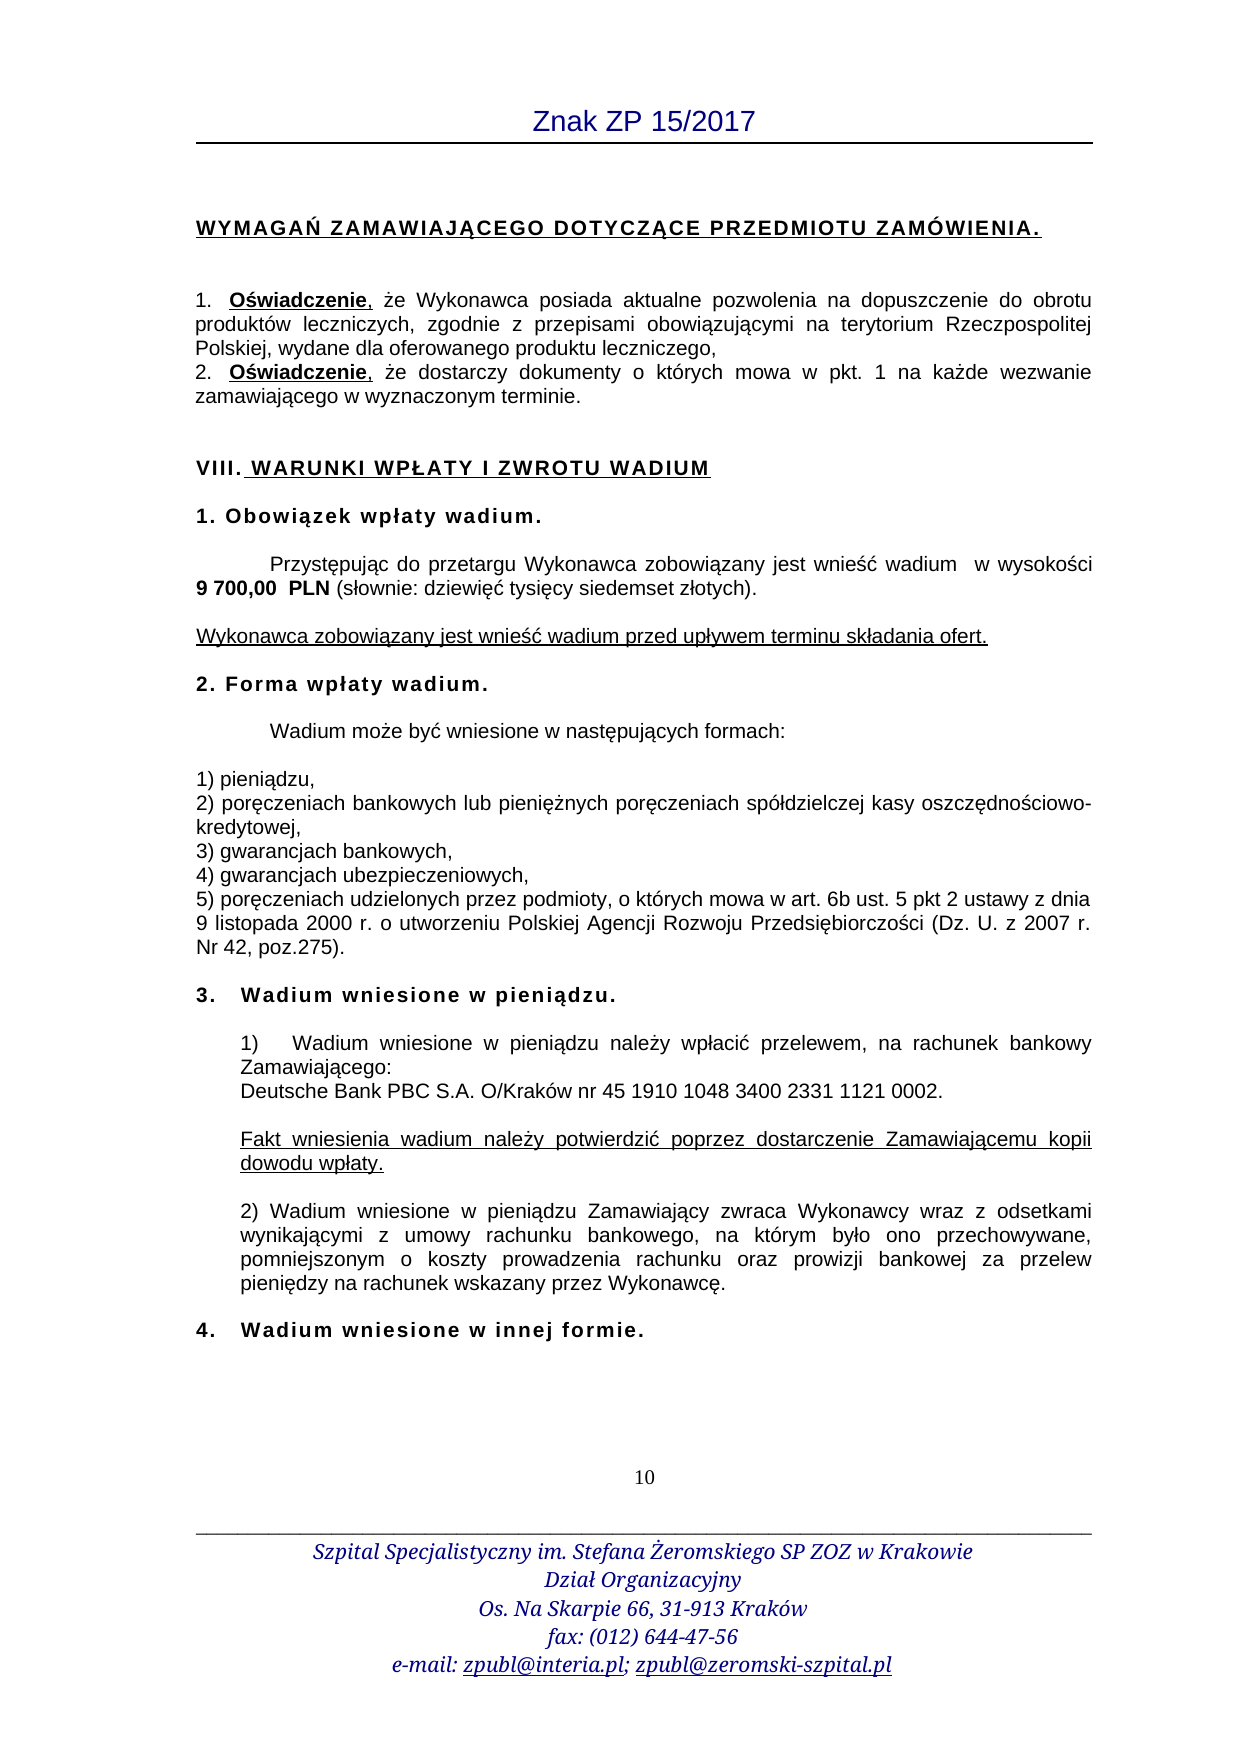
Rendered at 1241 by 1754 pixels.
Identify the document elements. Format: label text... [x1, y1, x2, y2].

text Fakt wniesienia wadium należy potwierdzić poprzez dostarczenie Zamawiającemu kopii dowodu wpłaty. [240, 1127, 1093, 1174]
text 4) gwarancjach ubezpieczeniowych, [196, 863, 1093, 887]
text 2) poręczeniach bankowych lub pieniężnych poręczeniach spółdzielczej kasy oszczędnościowo-kredytowej, [196, 791, 1093, 839]
text 2) Wadium wniesione w pieniądzu Zamawiający zwraca Wykonawcy wraz z odsetkami wynikającymi z umowy rachunku bankowego, na którym było ono przechowywane, pomniejszonym o koszty prowadzenia rachunku oraz prowizji bankowej za przelew pieniędzy na rachunek wskazany przez Wykonawcę. [240, 1198, 1093, 1294]
text Deutsche Bank PBC S.A. O/Kraków nr 45 1910 1048 3400 2331 1121 0002. [240, 1079, 1093, 1103]
text 1) pieniądzu, [196, 767, 1093, 791]
text Przystępując do przetargu Wykonawca zobowiązany jest wnieść wadium w wysokości 9 700,00 PLN (słownie: dziewięć tysięcy siedemset złotych). [196, 552, 1093, 599]
text 1) Wadium wniesione w pieniądzu należy wpłacić przelewem, na rachunek bankowy Zamawiającego: [240, 1031, 1093, 1079]
text VIII. WARUNKI WPŁATY I ZWROTU WADIUM [196, 456, 1093, 479]
text 3. Wadium wniesione w pieniądzu. [196, 983, 1093, 1007]
subtitle 2. Forma wpłaty wadium. [196, 671, 1093, 695]
text 5) poręczeniach udzielonych przez podmioty, o których mowa w art. 6b ust. 5 pkt 2 ustawy z dnia 9 listopada 2000 r. o utworzeniu Polskiej Agencji Rozwoju Przedsiębiorczości (Dz. U. z 2007 r. Nr 42, poz.275). [196, 887, 1093, 959]
text 1. Obowiązek wpłaty wadium. [196, 503, 1093, 527]
text 3) gwarancjach bankowych, [196, 839, 1093, 863]
text WYMAGAŃ ZAMAWIAJĄCEGO DOTYCZĄCE PRZEDMIOTU ZAMÓWIENIA. [196, 216, 1093, 264]
list Oświadczenie, że dostarczy dokumenty o których mowa w pkt. 1 na każde wezwanie zamawiającego w wyznaczonym terminie. [195, 360, 1093, 408]
text Wykonawca zobowiązany jest wnieść wadium przed upływem terminu składania ofert. [196, 623, 1093, 671]
list Oświadczenie, że Wykonawca posiada aktualne pozwolenia na dopuszczenie do obrotu produktów leczniczych, zgodnie z przepisami obowiązującymi na terytorium Rzeczpospolitej Polskiej, wydane dla oferowanego produktu leczniczego, [195, 288, 1093, 360]
text Wadium może być wniesione w następujących formach: [225, 719, 1093, 743]
text 4. Wadium wniesione w innej formie. [196, 1318, 1093, 1342]
